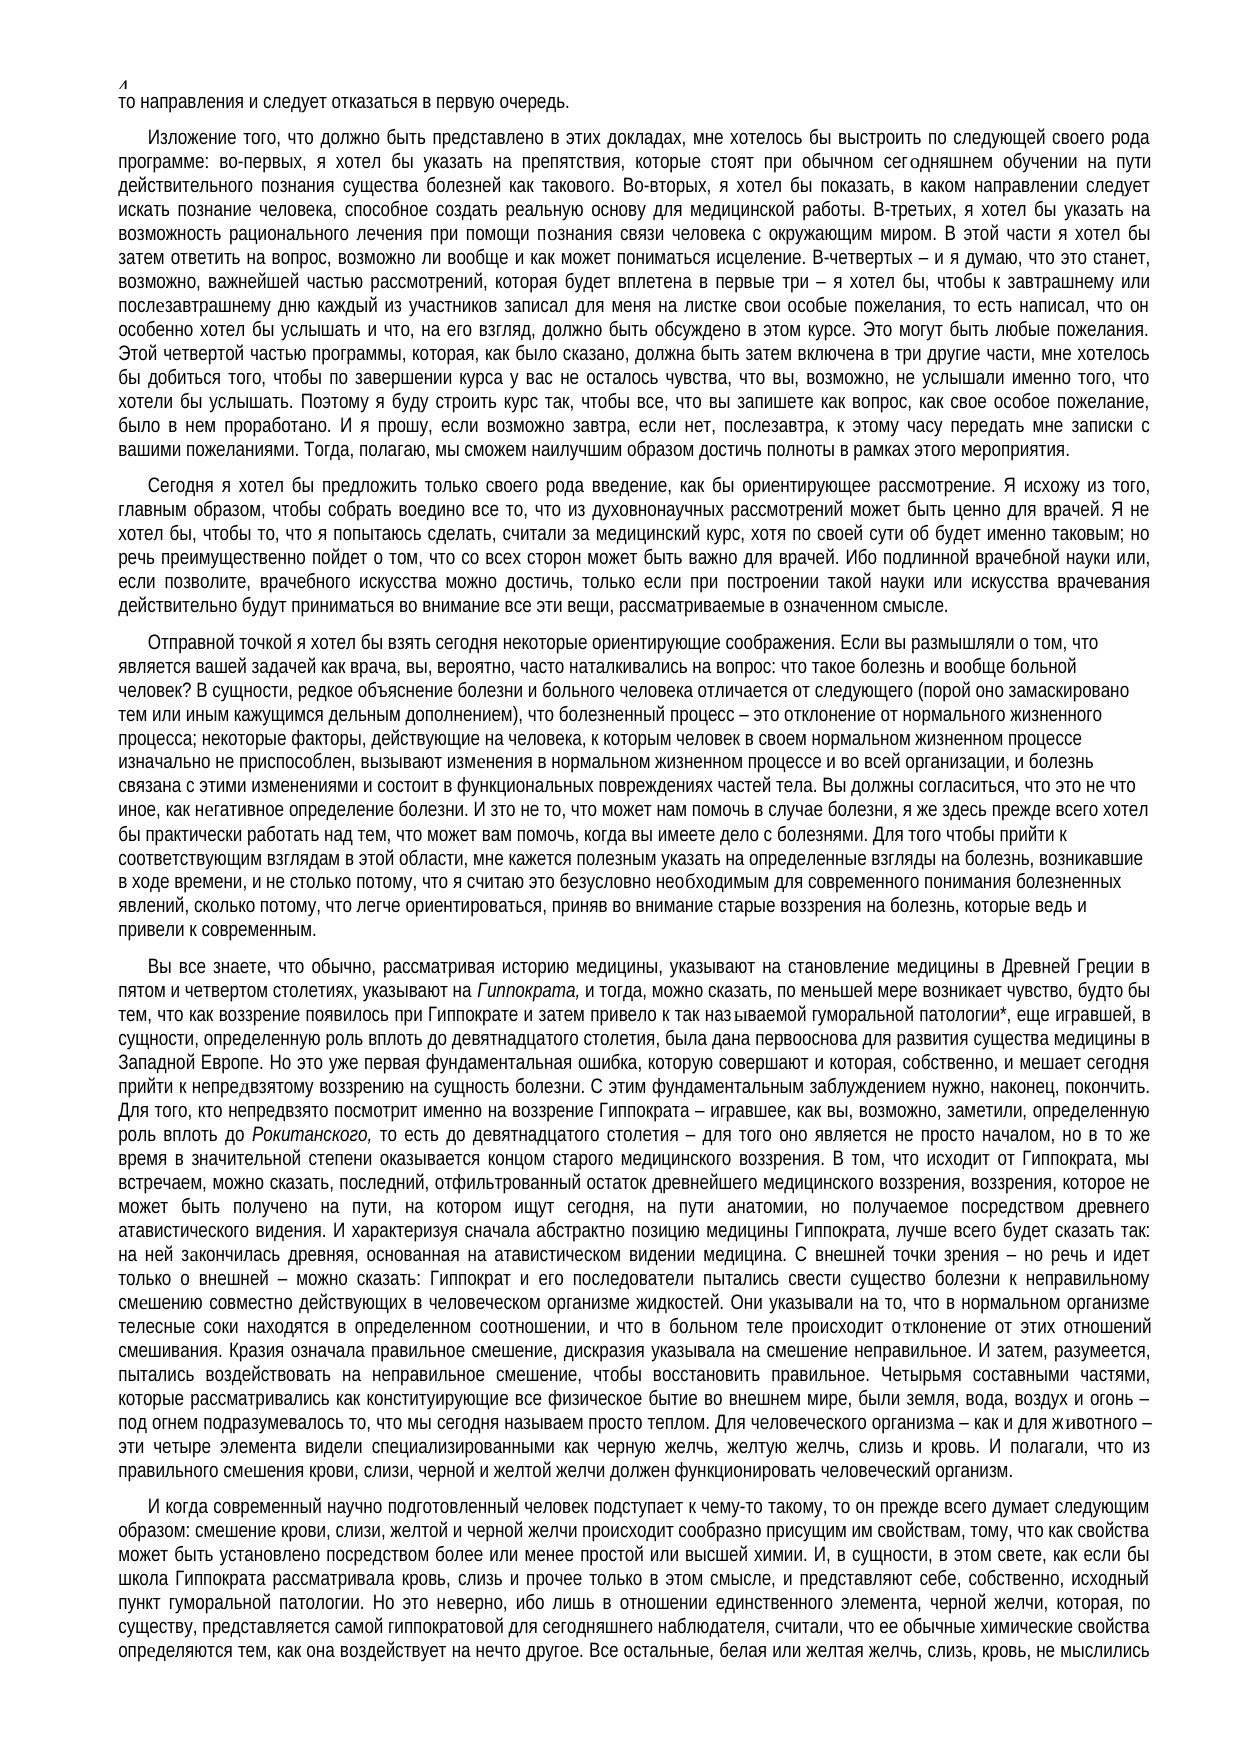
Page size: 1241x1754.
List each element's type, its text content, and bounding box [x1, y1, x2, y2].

text Сегодня я хотел бы предложить только своего рода введение, как бы ориентирующее рассмотрение. Я исхожу из того, главным образом, чтобы собрать воедино все то, что из духовнонаучных рассмотрений может быть ценно для врачей. Я не хотел бы, чтобы то, что я попытаюсь сделать, считали за медицинский курс, хотя по своей сути об будет именно таковым; но речь преимущественно пойдет о том, что со всех сторон может быть важно для врачей. Ибо подлинной врачебной науки или, если позволите, врачебного искусства можно достичь, только если при построении такой науки или искусства врачевания действительно будут приниматься во внимание все эти вещи, рассматриваемые в означенном смысле. [118, 473, 1152, 617]
text Вы все знаете, что обычно, рассматривая историю медицины, указывают на становление медицины в Древней Греции в пятом и четвертом столетиях, указывают на Гиппократа, и тогда, можно сказать, по меньшей мере возникает чувство, будто бы тем, что как воззрение появилось при Гиппократе и затем привело к так называемой гуморальной патологии*, еще игравшей, в сущности, определенную роль вплоть до девятнадцатого столетия, была дана первооснова для развития существа медицины в Западной Европе. Но это уже первая фундаментальная ошибка, которую совершают и которая, собственно, и мешает сегодня прийти к непредвзятому воззрению на сущность болезни. С этим фундаментальным заблуждением нужно, наконец, покончить. Для того, кто непредвзято посмотрит именно на воззрение Гиппократа – игравшее, как вы, возможно, заметили, определенную роль вплоть до Рокитанского, то есть до девятнадцатого столетия – для того оно является не просто началом, но в то же время в значительной степени оказывается концом старого медицинского воззрения. В том, что исходит от Гиппократа, мы встречаем, можно сказать, последний, отфильтрованный остаток древнейшего медицинского воззрения, воззрения, которое не может быть получено на пути, на котором ищут сегодня, на пути анатомии, но получаемое посредством древнего атавистического видения. И характеризуя сначала абстрактно позицию медицины Гиппократа, лучше всего будет сказать так: на ней закончилась древняя, основанная на атавистическом видении медицина. С внешней точки зрения – но речь и идет только о внешней – можно сказать: Гиппократ и его последователи пытались свести существо болезни к неправильному смешению совместно действующих в человеческом организме жидкостей. Они указывали на то, что в нормальном организме телесные соки находятся в определенном соотношении, и что в больном теле происходит отклонение от этих отношений смешивания. Кразия означала правильное смешение, дискразия указывала на смешение неправильное. И затем, разумеется, пытались воздействовать на неправильное смешение, чтобы восстановить правильное. Четырьмя составными частями, которые рассматривались как конституирующие все физическое бытие во внешнем мире, были земля, вода, воздух и огонь – под огнем подразумевалось то, что мы сегодня называем просто теплом. Для человеческого организма – как и для животного – эти четыре элемента видели специализированными как черную желчь, желтую желчь, слизь и кровь. И полагали, что из правильного смешения крови, слизи, черной и желтой желчи должен функционировать человеческий организм. [118, 954, 1152, 1482]
text то направления и следует отказаться в первую очередь. [118, 89, 1152, 113]
text Изложение того, что должно быть представлено в этих докладах, мне хотелось бы выстроить по следующей своего рода программе: во-первых, я хотел бы указать на препятствия, которые стоят при обычном сегодняшнем обучении на пути действительного познания существа болезней как такового. Во-вторых, я хотел бы показать, в каком направлении следует искать познание человека, способное создать реальную основу для медицинской работы. В-третьих, я хотел бы указать на возможность рационального лечения при помощи познания связи человека с окружающим миром. В этой части я хотел бы затем ответить на вопрос, возможно ли вообще и как может пониматься исцеление. В-четвертых – и я думаю, что это станет, возможно, важнейшей частью рассмотрений, которая будет вплетена в первые три – я хотел бы, чтобы к завтрашнему или послезавтрашнему дню каждый из участников записал для меня на листке свои особые пожелания, то есть написал, что он особенно хотел бы услышать и что, на его взгляд, должно быть обсуждено в этом курсе. Это могут быть любые пожелания. Этой четвертой частью программы, которая, как было сказано, должна быть затем включена в три другие части, мне хотелось бы добиться того, чтобы по завершении курса у вас не осталось чувства, что вы, возможно, не услышали именно того, что хотели бы услышать. Поэтому я буду строить курс так, чтобы все, что вы запишете как вопрос, как свое особое пожелание, было в нем проработано. И я прошу, если возможно завтра, если нет, послезавтра, к этому часу передать мне записки с вашими пожеланиями. Тогда, полагаю, мы сможем наилучшим образом достичь полноты в рамках этого мероприятия. [118, 125, 1152, 461]
text И когда современный научно подготовленный человек подступает к чему-то такому, то он прежде всего думает следующим образом: смешение крови, слизи, желтой и черной желчи происходит сообразно присущим им свойствам, тому, что как свойства может быть установлено посредством более или менее простой или высшей химии. И, в сущности, в этом свете, как если бы школа Гиппократа рассматривала кровь, слизь и прочее только в этом смысле, и представляют себе, собственно, исходный пункт гуморальной патологии. Но это неверно, ибо лишь в отношении единственного элемента, черной желчи, которая, по существу, представляется самой гиппократовой для сегодняшнего наблюдателя, считали, что ее обычные химические свойства определяются тем, как она воздействует на нечто другое. Все остальные, белая или желтая желчь, слизь, кровь, не мыслились [118, 1494, 1152, 1662]
text Отправной точкой я хотел бы взять сегодня некоторые ориентирующие соображения. Если вы размышляли о том, что является вашей задачей как врача, вы, вероятно, часто наталкивались на вопрос: что такое болезнь и вообще больной человек? В сущности, редкое объяснение болезни и больного человека отличается от следующего (порой оно замаскировано тем или иным кажущимся дельным дополнением), что болезненный процесс – это отклонение от нормального жизненного процесса; некоторые факторы, действующие на человека, к которым человек в своем нормальном жизненном процессе изначально не приспособлен, вызывают изменения в нормальном жизненном процессе и во всей организации, и болезнь связана с этими изменениями и состоит в функциональных повреждениях частей тела. Вы должны согласиться, что это не что иное, как негативное определение болезни. И зто не то, что может нам помочь в случае болезни, я же здесь прежде всего хотел бы практически работать над тем, что может вам помочь, когда вы имеете дело с болезнями. Для того чтобы прийти к соответствующим взглядам в этой области, мне кажется полезным указать на определенные взгляды на болезнь, возникавшие в ходе времени, и не столько потому, что я считаю это безусловно необходимым для современного понимания болезненных явлений, сколько потому, что легче ориентироваться, приняв во внимание старые воззрения на болезнь, которые ведь и привели к современным. [118, 629, 1152, 941]
